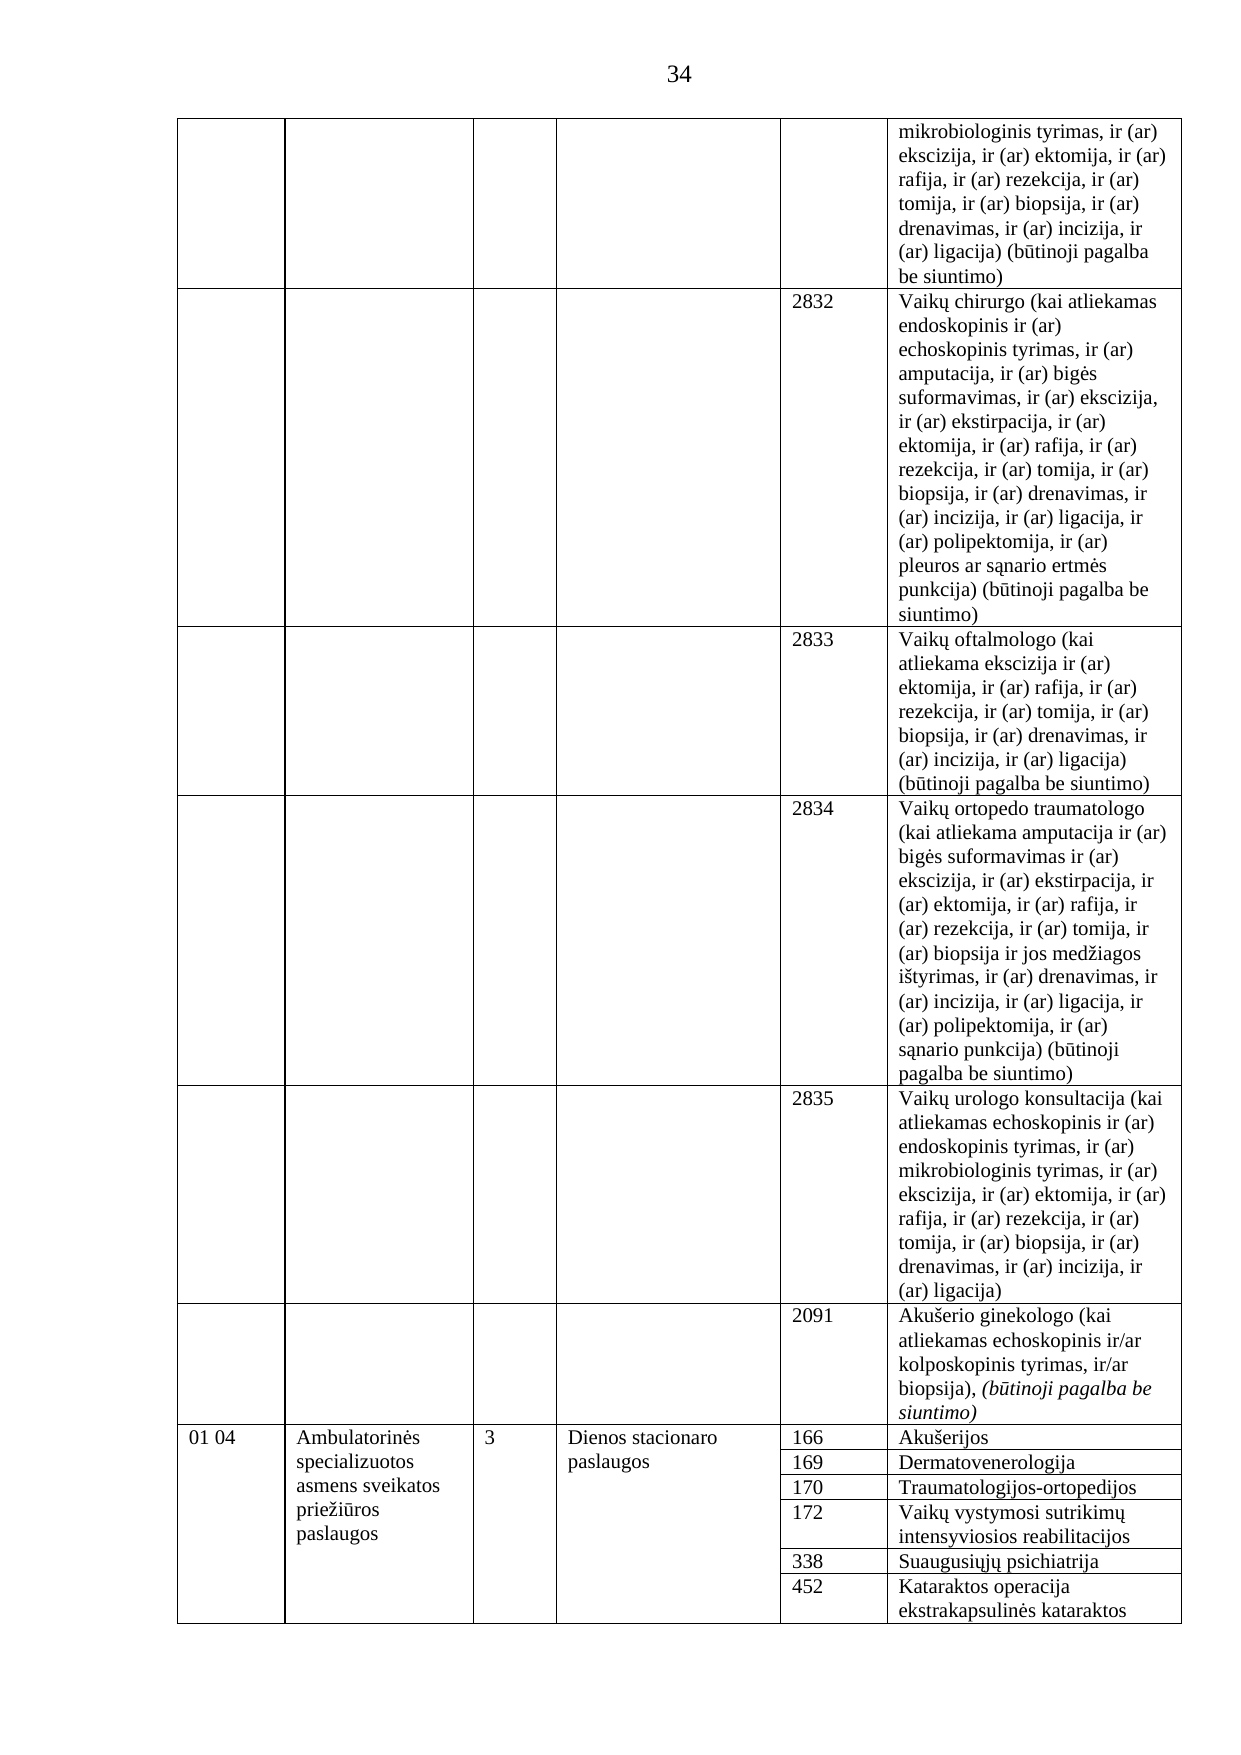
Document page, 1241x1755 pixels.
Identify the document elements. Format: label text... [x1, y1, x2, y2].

table_cell [178, 796, 284, 1085]
table_cell [474, 1086, 556, 1302]
table_cell [557, 796, 780, 1085]
table_cell 169 [781, 1450, 887, 1474]
table_cell [557, 1304, 780, 1424]
table_cell 452 [781, 1574, 887, 1622]
table_cell [178, 289, 284, 626]
table_cell [178, 119, 284, 288]
table_cell 2091 [781, 1304, 887, 1424]
table_cell [557, 627, 780, 795]
table_cell [474, 796, 556, 1085]
table_cell Kataraktos operacija ekstrakapsulinės kataraktos [888, 1574, 1181, 1622]
table_cell 2835 [781, 1086, 887, 1302]
table_cell Vaikų chirurgo (kai atliekamas endoskopinis ir (ar) echoskopinis tyrimas, ir (ar) amputacija, ir (ar) bigės suformavimas, ir (ar) ekscizija, ir (ar) ekstirpacija, ir (ar) ektomija, ir (ar) rafija, ir (ar) rezekcija, ir (ar) tomija, ir (ar) biopsija, ir (ar) drenavimas, ir (ar) incizija, ir (ar) ligacija, ir (ar) polipektomija, ir (ar) pleuros ar sąnario ertmės punkcija) (būtinoji pagalba be siuntimo) [888, 289, 1181, 626]
table_cell 2832 [781, 289, 887, 626]
table_cell [781, 119, 887, 288]
table_cell Suaugusiųjų psichiatrija [888, 1549, 1181, 1573]
table_cell Vaikų ortopedo traumatologo (kai atliekama amputacija ir (ar) bigės suformavimas ir (ar) ekscizija, ir (ar) ekstirpacija, ir (ar) ektomija, ir (ar) rafija, ir (ar) rezekcija, ir (ar) tomija, ir (ar) biopsija ir jos medžiagos ištyrimas, ir (ar) drenavimas, ir (ar) incizija, ir (ar) ligacija, ir (ar) polipektomija, ir (ar) sąnario punkcija) (būtinoji pagalba be siuntimo) [888, 796, 1181, 1085]
table_cell Dermatovenerologija [888, 1450, 1181, 1474]
table_cell [286, 627, 473, 795]
table_cell 338 [781, 1549, 887, 1573]
table_cell [474, 289, 556, 626]
table_cell [557, 289, 780, 626]
table_cell 01 04 [178, 1425, 284, 1622]
table_cell 166 [781, 1425, 887, 1449]
table_cell [286, 119, 473, 288]
table_cell Ambulatorinės specializuotos asmens sveikatos priežiūros paslaugos [286, 1425, 473, 1622]
table_cell Akušerio ginekologo (kai atliekamas echoskopinis ir/ar kolposkopinis tyrimas, ir/ar biopsija), (būtinoji pagalba be siuntimo) [888, 1304, 1181, 1424]
table_cell [178, 627, 284, 795]
table_cell Dienos stacionaro paslaugos [557, 1425, 780, 1622]
table_cell Vaikų urologo konsultacija (kai atliekamas echoskopinis ir (ar) endoskopinis tyrimas, ir (ar) mikrobiologinis tyrimas, ir (ar) ekscizija, ir (ar) ektomija, ir (ar) rafija, ir (ar) rezekcija, ir (ar) tomija, ir (ar) biopsija, ir (ar) drenavimas, ir (ar) incizija, ir (ar) ligacija) [888, 1086, 1181, 1302]
table_cell [286, 1086, 473, 1302]
table_cell Vaikų oftalmologo (kai atliekama ekscizija ir (ar) ektomija, ir (ar) rafija, ir (ar) rezekcija, ir (ar) tomija, ir (ar) biopsija, ir (ar) drenavimas, ir (ar) incizija, ir (ar) ligacija) (būtinoji pagalba be siuntimo) [888, 627, 1181, 795]
table_cell mikrobiologinis tyrimas, ir (ar) ekscizija, ir (ar) ektomija, ir (ar) rafija, ir (ar) rezekcija, ir (ar) tomija, ir (ar) biopsija, ir (ar) drenavimas, ir (ar) incizija, ir (ar) ligacija) (būtinoji pagalba be siuntimo) [888, 119, 1181, 288]
table_cell 172 [781, 1500, 887, 1548]
table_cell [557, 119, 780, 288]
table_cell [474, 119, 556, 288]
table_cell [178, 1086, 284, 1302]
table_cell [178, 1304, 284, 1424]
table_cell [286, 796, 473, 1085]
table_cell [474, 627, 556, 795]
table_cell Vaikų vystymosi sutrikimų intensyviosios reabilitacijos [888, 1500, 1181, 1548]
table_cell [474, 1304, 556, 1424]
table_cell 2834 [781, 796, 887, 1085]
table_cell 170 [781, 1475, 887, 1499]
table_cell [557, 1086, 780, 1302]
table_cell [286, 289, 473, 626]
table_cell 3 [474, 1425, 556, 1622]
table_cell [286, 1304, 473, 1424]
table_cell 2833 [781, 627, 887, 795]
table_cell Traumatologijos-ortopedijos [888, 1475, 1181, 1499]
table_cell Akušerijos [888, 1425, 1181, 1449]
